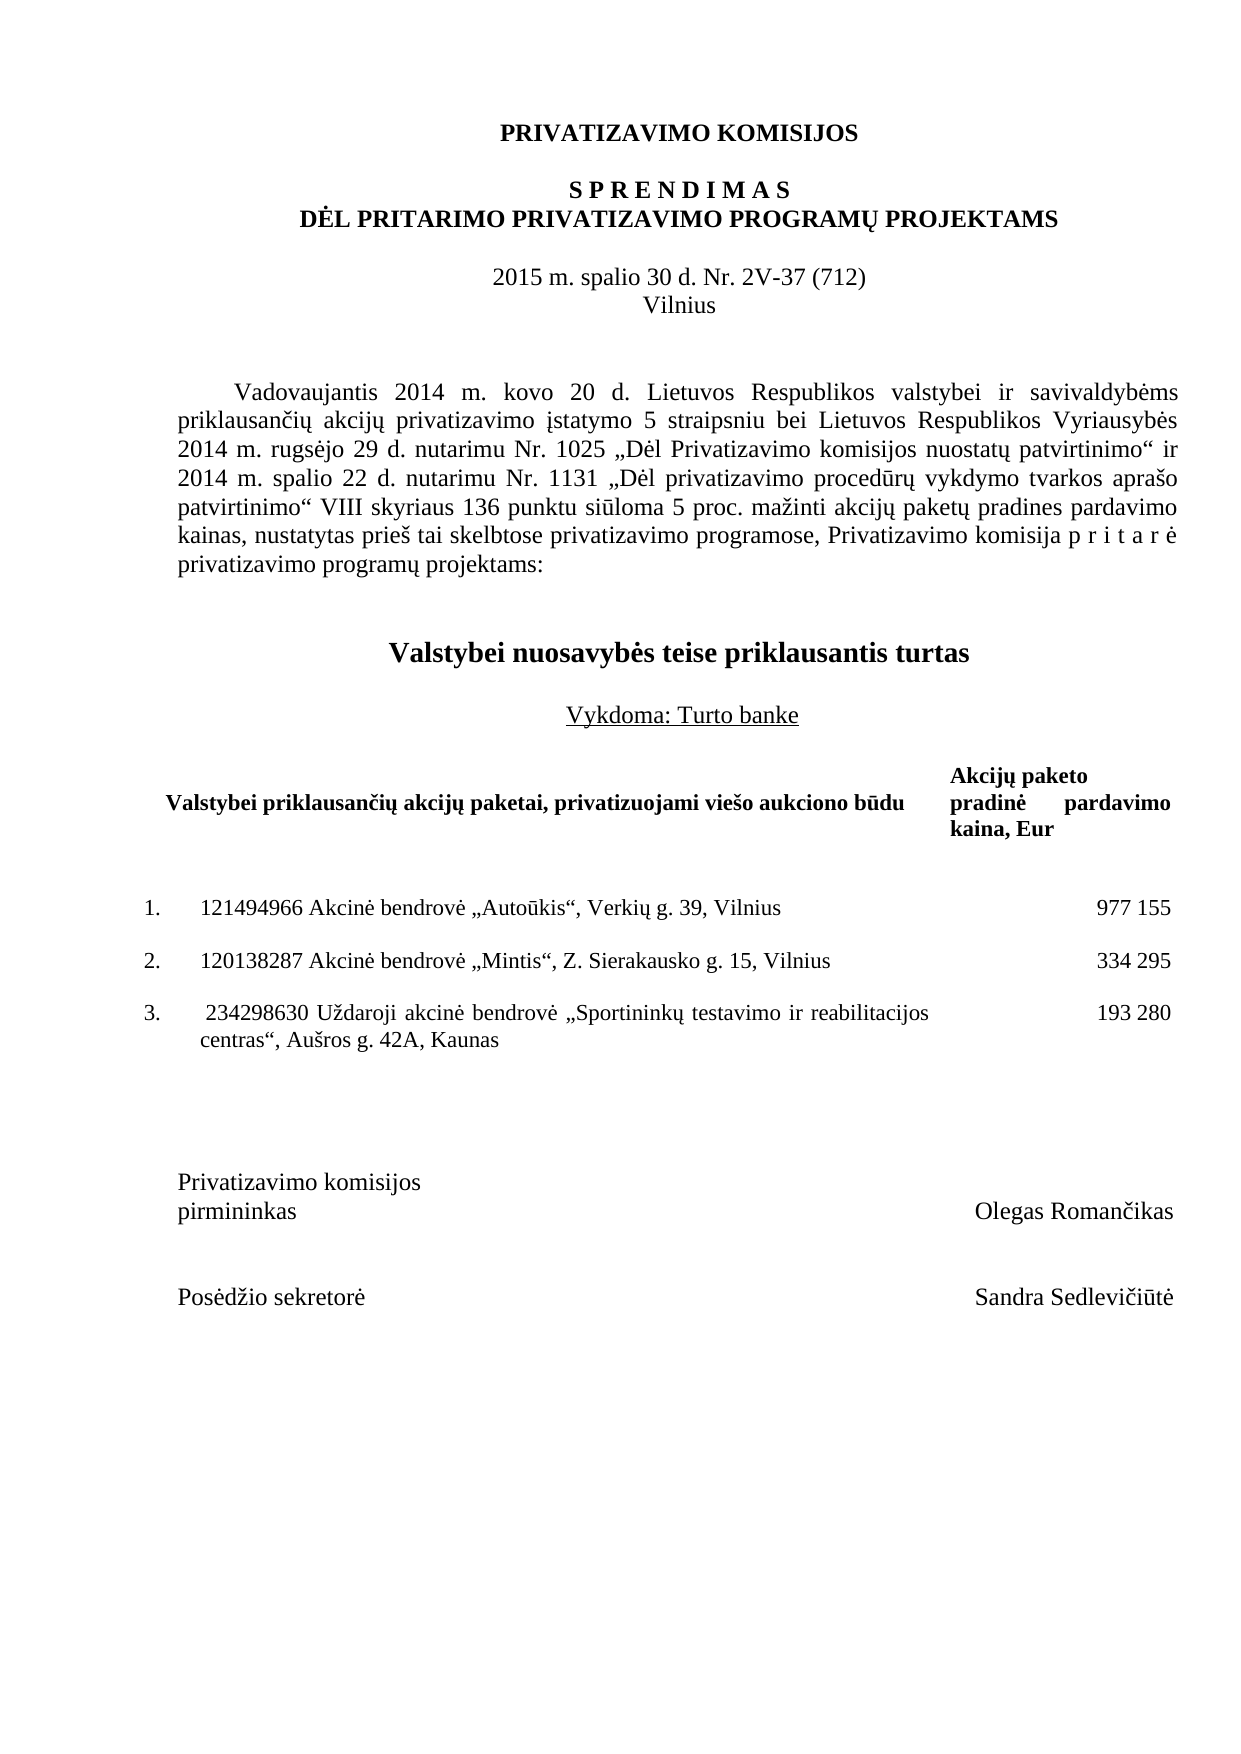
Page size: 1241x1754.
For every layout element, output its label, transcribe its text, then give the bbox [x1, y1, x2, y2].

text Valstybei nuosavybės teise priklausantis turtas [177, 636, 1181, 669]
text S P R E N D I M A S [177, 176, 1181, 204]
table_header [189, 868, 942, 894]
text pirmininkas Olegas Romančikas [177, 1196, 1179, 1225]
table_cell 1. 2. 3. [132, 894, 188, 1081]
table_header Valstybei priklausančių akcijų paketai, privatizuojami viešo aukciono būdu [132, 762, 938, 841]
table_header Akcijų paketo pradinė pardavimo kaina, Eur [939, 762, 1182, 841]
table_header [132, 868, 188, 894]
table_cell 977 155 334 295 193 280 [942, 894, 1182, 1081]
text Posėdžio sekretorė Sandra Sedlevičiūtė [177, 1282, 1181, 1311]
text Vilnius [177, 291, 1181, 319]
text Vadovaujantis 2014 m. kovo 20 d. Lietuvos Respublikos valstybei ir savivaldybėms priklausančių akcijų privatizavimo įstatymo 5 straipsniu bei Lietuvos Respublikos Vyriausybės 2014 m. rugsėjo 29 d. nutarimu Nr. 1025 „Dėl Privatizavimo komisijos nuostatų patvirtinimo“ ir 2014 m. spalio 22 d. nutarimu Nr. 1131 „Dėl privatizavimo procedūrų vykdymo tvarkos aprašo patvirtinimo“ VIII skyriaus 136 punktu siūloma 5 proc. mažinti akcijų paketų pradines pardavimo kainas, nustatytas prieš tai skelbtose privatizavimo programose, Privatizavimo komisija p r i t a r ė privatizavimo programų projektams: [177, 377, 1179, 578]
table_cell 121494966 Akcinė bendrovė „Autoūkis“, Verkių g. 39, Vilnius 120138287 Akcinė bendrovė „Mintis“, Z. Sierakausko g. 15, Vilnius 234298630 Uždaroji akcinė bendrovė „Sportininkų testavimo ir reabilitacijos centras“, Aušros g. 42A, Kaunas [189, 894, 942, 1081]
text DĖL PRITARIMO PRIVATIZAVIMO PROGRAMŲ PROJEKTAMS [177, 204, 1181, 233]
text Vykdoma: Turto banke [177, 700, 1181, 729]
table_header [942, 868, 1182, 894]
text 2015 m. spalio 30 d. Nr. 2V-37 (712) [177, 262, 1181, 291]
text Privatizavimo komisijos [177, 1167, 1208, 1196]
text PRIVATIZAVIMO KOMISIJOS [177, 118, 1181, 147]
